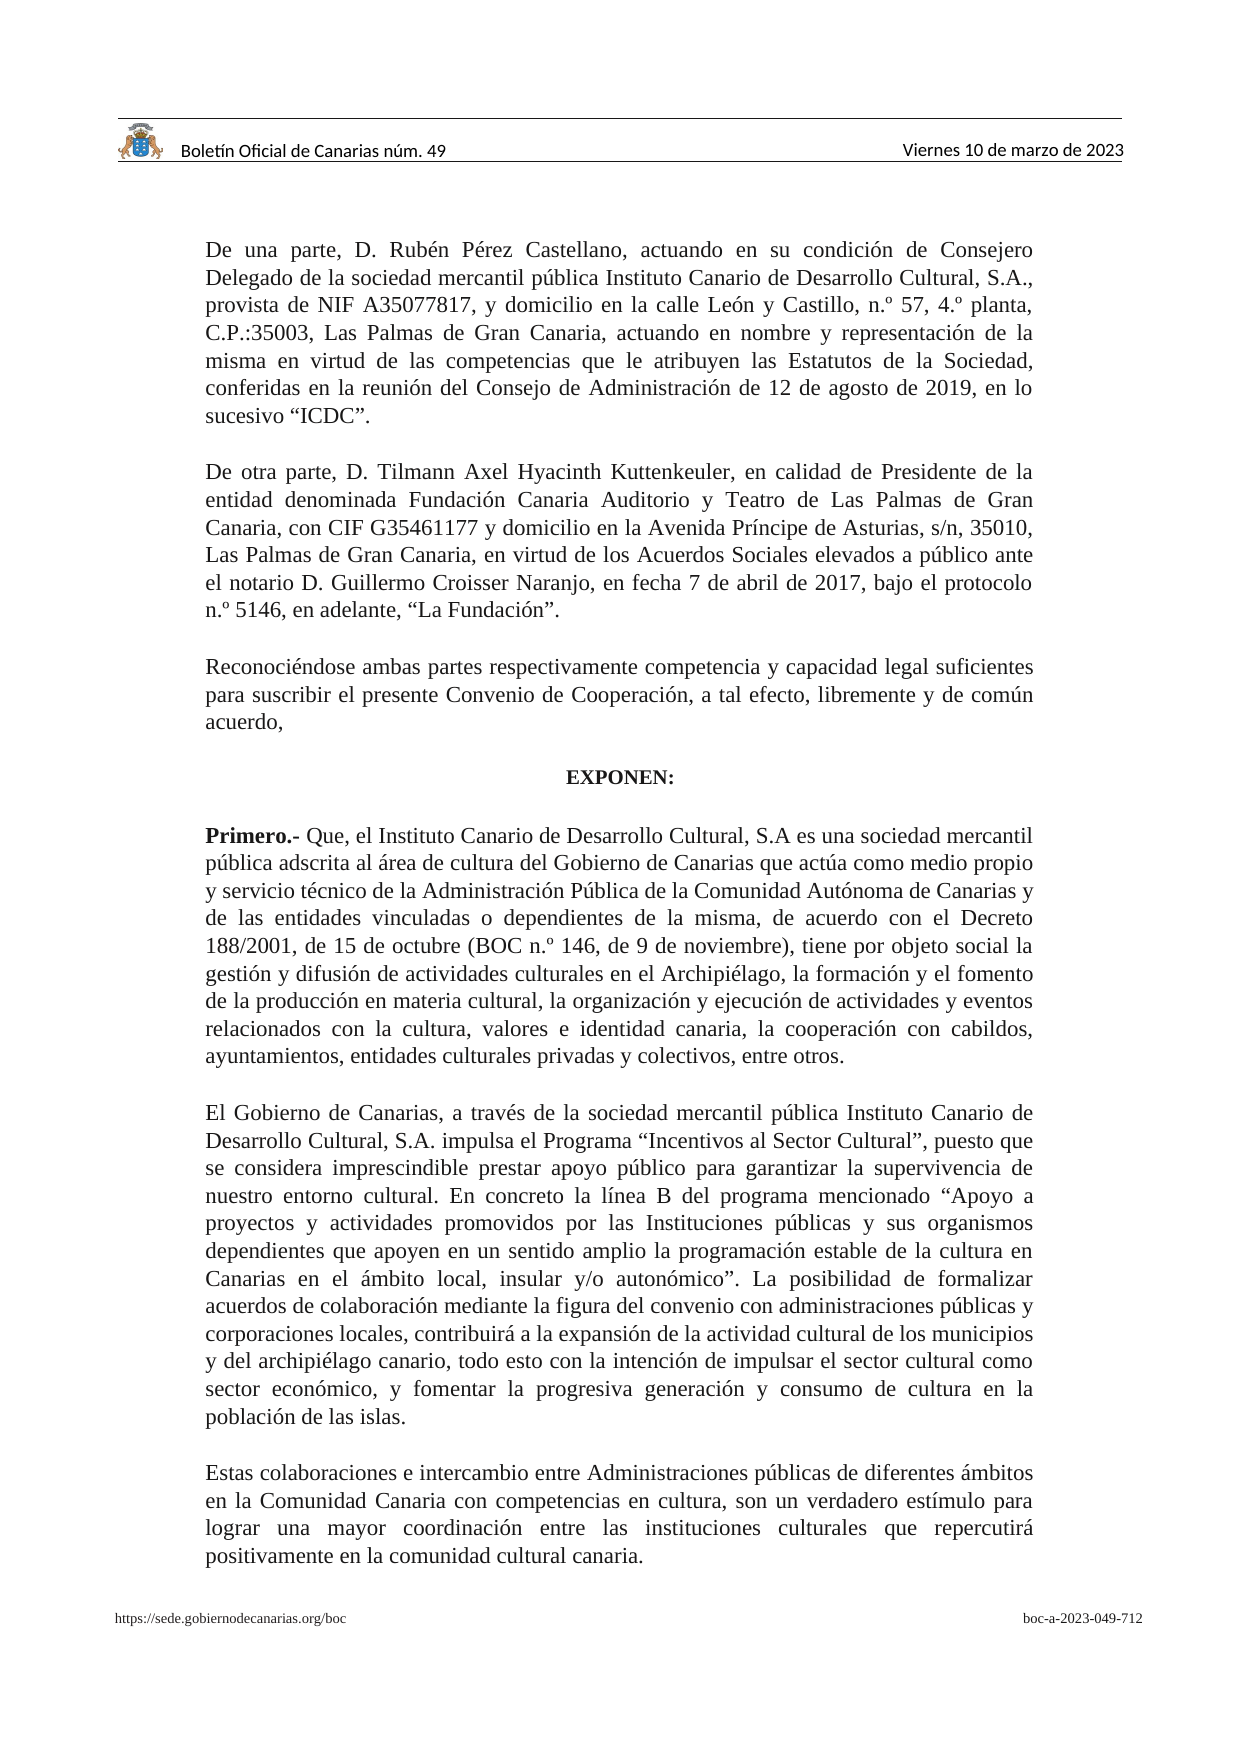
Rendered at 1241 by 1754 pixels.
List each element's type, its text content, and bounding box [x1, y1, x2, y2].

text Estas colaboraciones e intercambio entre Administraciones públicas de diferentes ámbitos en la Comunidad Canaria con competencias en cultura, son un verdadero estímulo para lograr una mayor coordinación entre las instituciones culturales que repercutirá positivamente en la comunidad cultural canaria. [205, 1459, 1035, 1568]
text Primero.- Que, el Instituto Canario de Desarrollo Cultural, S.A es una sociedad mercantil pública adscrita al área de cultura del Gobierno de Canarias que actúa como medio propio y servicio técnico de la Administración Pública de la Comunidad Autónoma de Canarias y de las entidades vinculadas o dependientes de la misma, de acuerdo con el Decreto 188/2001, de 15 de octubre (BOC n.º 146, de 9 de noviembre), tiene por objeto social la gestión y difusión de actividades culturales en el Archipiélago, la formación y el fomento de la producción en materia cultural, la organización y ejecución de actividades y eventos relacionados con la cultura, valores e identidad canaria, la cooperación con cabildos, ayuntamientos, entidades culturales privadas y colectivos, entre otros. [205, 822, 1035, 1069]
text EXPONEN: [206, 765, 1035, 789]
text Reconociéndose ambas partes respectivamente competencia y capacidad legal suficientes para suscribir el presente Convenio de Cooperación, a tal efecto, libremente y de común acuerdo, [205, 653, 1035, 734]
text De otra parte, D. Tilmann Axel Hyacinth Kuttenkeuler, en calidad de Presidente de la entidad denominada Fundación Canaria Auditorio y Teatro de Las Palmas de Gran Canaria, con CIF G35461177 y domicilio en la Avenida Príncipe de Asturias, s/n, 35010, Las Palmas de Gran Canaria, en virtud de los Acuerdos Sociales elevados a público ante el notario D. Guillermo Croisser Naranjo, en fecha 7 de abril de 2017, bajo el protocolo n.º 5146, en adelante, “La Fundación”. [205, 458, 1035, 623]
text El Gobierno de Canarias, a través de la sociedad mercantil pública Instituto Canario de Desarrollo Cultural, S.A. impulsa el Programa “Incentivos al Sector Cultural”, puesto que se considera imprescindible prestar apoyo público para garantizar la supervivencia de nuestro entorno cultural. En concreto la línea B del programa mencionado “Apoyo a proyectos y actividades promovidos por las Instituciones públicas y sus organismos dependientes que apoyen en un sentido amplio la programación estable de la cultura en Canarias en el ámbito local, insular y/o autonómico”. La posibilidad de formalizar acuerdos de colaboración mediante la figura del convenio con administraciones públicas y corporaciones locales, contribuirá a la expansión de la actividad cultural de los municipios y del archipiélago canario, todo esto con la intención de impulsar el sector cultural como sector económico, y fomentar la progresiva generación y consumo de cultura en la población de las islas. [205, 1099, 1035, 1429]
text De una parte, D. Rubén Pérez Castellano, actuando en su condición de Consejero Delegado de la sociedad mercantil pública Instituto Canario de Desarrollo Cultural, S.A., provista de NIF A35077817, y domicilio en la calle León y Castillo, n.º 57, 4.º planta, C.P.:35003, Las Palmas de Gran Canaria, actuando en nombre y representación de la misma en virtud de las competencias que le atribuyen las Estatutos de la Sociedad, conferidas en la reunión del Consejo de Administración de 12 de agosto de 2019, en lo sucesivo “ICDC”. [205, 236, 1035, 428]
